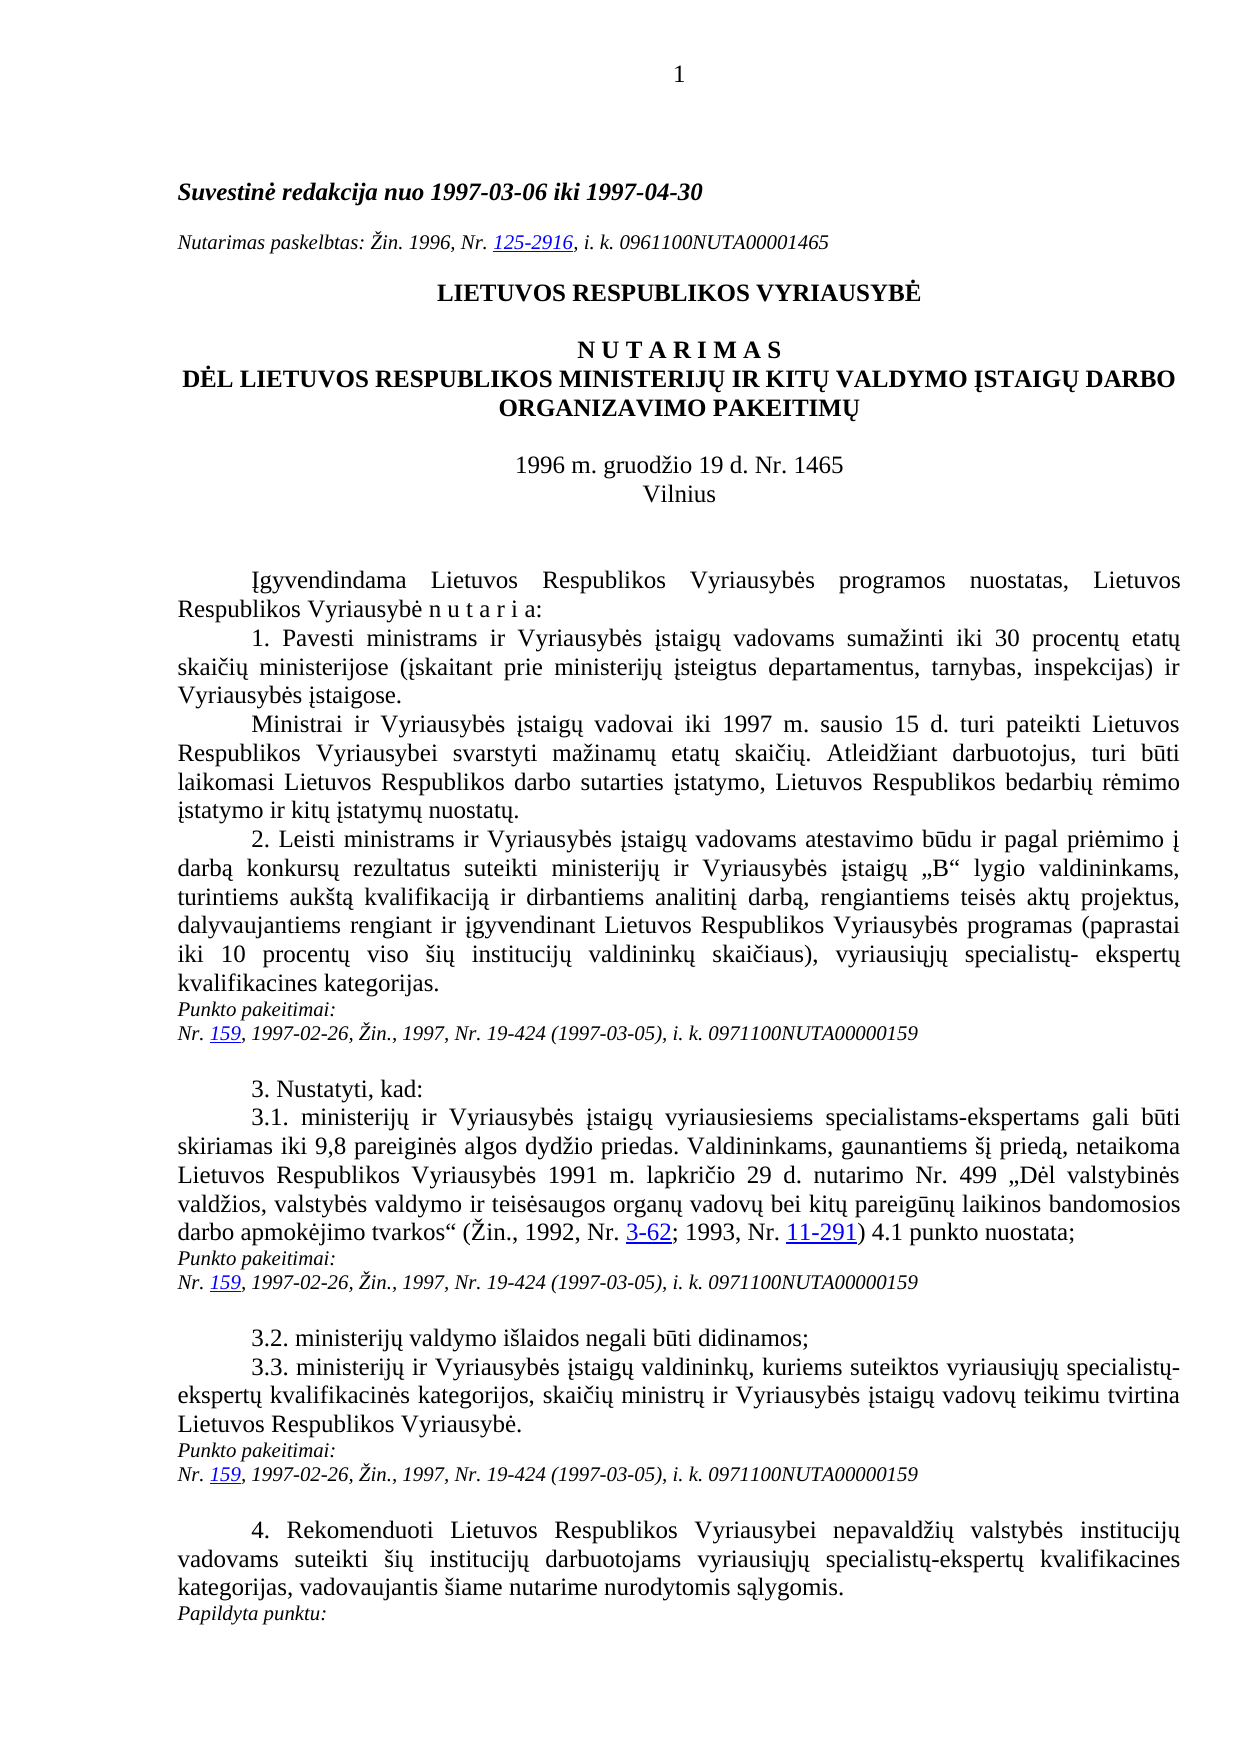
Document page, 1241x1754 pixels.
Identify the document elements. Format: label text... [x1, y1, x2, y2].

text Nutarimas paskelbtas: Žin. 1996, Nr. 125-2916, i. k. 0961100NUTA00001465 [177, 230, 1181, 254]
text 3.1. ministerijų ir Vyriausybės įstaigų vyriausiesiems specialistams-ekspertams gali būti skiriamas iki 9,8 pareiginės algos dydžio priedas. Valdininkams, gaunantiems šį priedą, netaikoma Lietuvos Respublikos Vyriausybės 1991 m. lapkričio 29 d. nutarimo Nr. 499 „Dėl valstybinės valdžios, valstybės valdymo ir teisėsaugos organų vadovų bei kitų pareigūnų laikinos bandomosios darbo apmokėjimo tvarkos“ (Žin., 1992, Nr. 3-62; 1993, Nr. 11-291) 4.1 punkto nuostata; [177, 1102, 1181, 1246]
text 2. Leisti ministrams ir Vyriausybės įstaigų vadovams atestavimo būdu ir pagal priėmimo į darbą konkursų rezultatus suteikti ministerijų ir Vyriausybės įstaigų „B“ lygio valdininkams, turintiems aukštą kvalifikaciją ir dirbantiems analitinį darbą, rengiantiems teisės aktų projektus, dalyvaujantiems rengiant ir įgyvendinant Lietuvos Respublikos Vyriausybės programas (paprastai iki 10 procentų viso šių institucijų valdininkų skaičiaus), vyriausiųjų specialistų- ekspertų kvalifikacines kategorijas. [177, 824, 1181, 997]
text Nr. 159, 1997-02-26, Žin., 1997, Nr. 19-424 (1997-03-05), i. k. 0971100NUTA00000159 [177, 1270, 1181, 1294]
text 1996 m. gruodžio 19 d. Nr. 1465 [177, 451, 1181, 479]
text 3.2. ministerijų valdymo išlaidos negali būti didinamos; [177, 1323, 1181, 1352]
text Nr. 159, 1997-02-26, Žin., 1997, Nr. 19-424 (1997-03-05), i. k. 0971100NUTA00000159 [177, 1462, 1181, 1486]
text 3.3. ministerijų ir Vyriausybės įstaigų valdininkų, kuriems suteiktos vyriausiųjų specialistų-ekspertų kvalifikacinės kategorijos, skaičių ministrų ir Vyriausybės įstaigų vadovų teikimu tvirtina Lietuvos Respublikos Vyriausybė. [177, 1352, 1181, 1438]
text DĖL LIETUVOS RESPUBLIKOS MINISTERIJŲ IR KITŲ VALDYMO ĮSTAIGŲ DARBO ORGANIZAVIMO PAKEITIMŲ [177, 364, 1181, 422]
text 1. Pavesti ministrams ir Vyriausybės įstaigų vadovams sumažinti iki 30 procentų etatų skaičių ministerijose (įskaitant prie ministerijų įsteigtus departamentus, tarnybas, inspekcijas) ir Vyriausybės įstaigose. [177, 623, 1181, 709]
text Įgyvendindama Lietuvos Respublikos Vyriausybės programos nuostatas, Lietuvos Respublikos Vyriausybė nutaria: [177, 566, 1181, 623]
text 3. Nustatyti, kad: [177, 1074, 1181, 1102]
text 4. Rekomenduoti Lietuvos Respublikos Vyriausybei nepavaldžių valstybės institucijų vadovams suteikti šių institucijų darbuotojams vyriausiųjų specialistų-ekspertų kvalifikacines kategorijas, vadovaujantis šiame nutarime nurodytomis sąlygomis. [177, 1515, 1181, 1601]
text Punkto pakeitimai: [177, 997, 1181, 1021]
text Papildyta punktu: [177, 1601, 1181, 1625]
text LIETUVOS RESPUBLIKOS VYRIAUSYBĖ [177, 278, 1181, 307]
text Suvestinė redakcija nuo 1997-03-06 iki 1997-04-30 [177, 177, 1181, 206]
text Punkto pakeitimai: [177, 1246, 1181, 1270]
text Vilnius [177, 479, 1181, 508]
text Nr. 159, 1997-02-26, Žin., 1997, Nr. 19-424 (1997-03-05), i. k. 0971100NUTA00000159 [177, 1021, 1181, 1045]
text Punkto pakeitimai: [177, 1438, 1181, 1462]
text Ministrai ir Vyriausybės įstaigų vadovai iki 1997 m. sausio 15 d. turi pateikti Lietuvos Respublikos Vyriausybei svarstyti mažinamų etatų skaičių. Atleidžiant darbuotojus, turi būti laikomasi Lietuvos Respublikos darbo sutarties įstatymo, Lietuvos Respublikos bedarbių rėmimo įstatymo ir kitų įstatymų nuostatų. [177, 709, 1181, 824]
text N U T A R I M A S [177, 336, 1181, 364]
